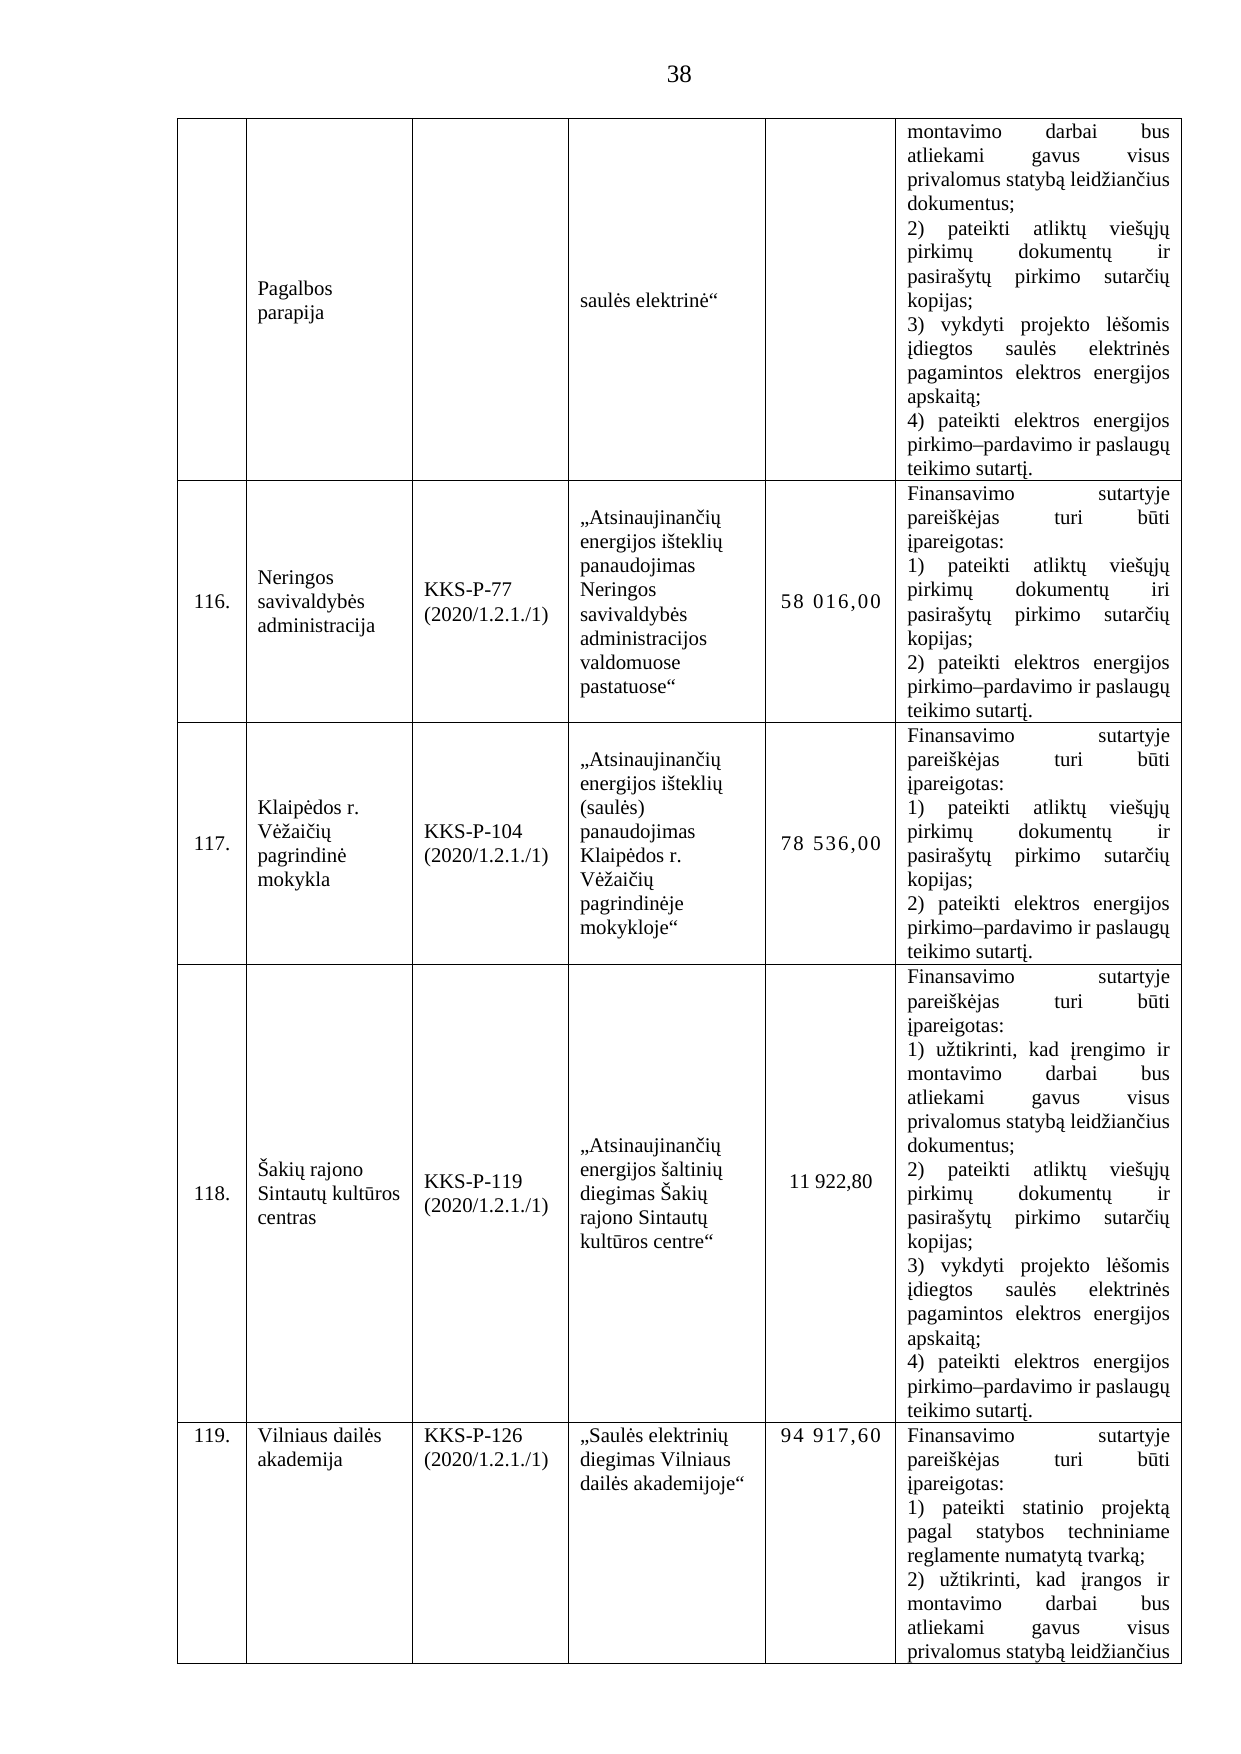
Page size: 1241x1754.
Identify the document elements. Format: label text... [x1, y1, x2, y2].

table_cell KKS-P-119 (2020/1.2.1./1) [413, 965, 568, 1422]
table_cell 117. [178, 723, 246, 963]
table_cell [178, 119, 246, 480]
table_cell Finansavimo sutartyje pareiškėjas turi būti įpareigotas: 1) pateikti atliktų viešųjų pirkimų dokumentų iri pasirašytų pirkimo sutarčių kopijas; 2) pateikti elektros energijos pirkimo–pardavimo ir paslaugų teikimo sutartį. [896, 481, 1181, 722]
table_cell „Atsinaujinančių energijos šaltinių diegimas Šakių rajono Sintautų kultūros centre“ [569, 965, 765, 1422]
table_cell saulės elektrinė“ [569, 119, 765, 480]
table_cell Finansavimo sutartyje pareiškėjas turi būti įpareigotas: 1) pateikti statinio projektą pagal statybos techniniame reglamente numatytą tvarką; 2) užtikrinti, kad įrangos ir montavimo darbai bus atliekami gavus visus privalomus statybą leidžiančius [896, 1423, 1181, 1663]
table_cell 78 536,00 [766, 723, 895, 963]
table_cell KKS-P-104 (2020/1.2.1./1) [413, 723, 568, 963]
table_cell [766, 119, 895, 480]
table_cell Klaipėdos r. Vėžaičių pagrindinė mokykla [247, 723, 412, 963]
table_cell [413, 119, 568, 480]
table_cell 94 917,60 [766, 1423, 895, 1663]
table_cell 11 922,80 [766, 965, 895, 1422]
table_cell montavimo darbai bus atliekami gavus visus privalomus statybą leidžiančius dokumentus; 2) pateikti atliktų viešųjų pirkimų dokumentų ir pasirašytų pirkimo sutarčių kopijas; 3) vykdyti projekto lėšomis įdiegtos saulės elektrinės pagamintos elektros energijos apskaitą; 4) pateikti elektros energijos pirkimo–pardavimo ir paslaugų teikimo sutartį. [896, 119, 1181, 480]
table_cell Pagalbos parapija [247, 119, 412, 480]
table_cell KKS-P-77 (2020/1.2.1./1) [413, 481, 568, 722]
table_cell 118. [178, 965, 246, 1422]
table_cell Finansavimo sutartyje pareiškėjas turi būti įpareigotas: 1) pateikti atliktų viešųjų pirkimų dokumentų ir pasirašytų pirkimo sutarčių kopijas; 2) pateikti elektros energijos pirkimo–pardavimo ir paslaugų teikimo sutartį. [896, 723, 1181, 963]
table_cell Vilniaus dailės akademija [247, 1423, 412, 1663]
table_cell „Atsinaujinančių energijos išteklių (saulės) panaudojimas Klaipėdos r. Vėžaičių pagrindinėje mokykloje“ [569, 723, 765, 963]
table_cell 119. [178, 1423, 246, 1663]
table_cell Finansavimo sutartyje pareiškėjas turi būti įpareigotas: 1) užtikrinti, kad įrengimo ir montavimo darbai bus atliekami gavus visus privalomus statybą leidžiančius dokumentus; 2) pateikti atliktų viešųjų pirkimų dokumentų ir pasirašytų pirkimo sutarčių kopijas; 3) vykdyti projekto lėšomis įdiegtos saulės elektrinės pagamintos elektros energijos apskaitą; 4) pateikti elektros energijos pirkimo–pardavimo ir paslaugų teikimo sutartį. [896, 965, 1181, 1422]
table_cell 116. [178, 481, 246, 722]
table_cell 58 016,00 [766, 481, 895, 722]
table_cell Neringos savivaldybės administracija [247, 481, 412, 722]
table_cell Šakių rajono Sintautų kultūros centras [247, 965, 412, 1422]
table_cell „Saulės elektrinių diegimas Vilniaus dailės akademijoje“ [569, 1423, 765, 1663]
table_cell KKS-P-126 (2020/1.2.1./1) [413, 1423, 568, 1663]
table_cell „Atsinaujinančių energijos išteklių panaudojimas Neringos savivaldybės administracijos valdomuose pastatuose“ [569, 481, 765, 722]
